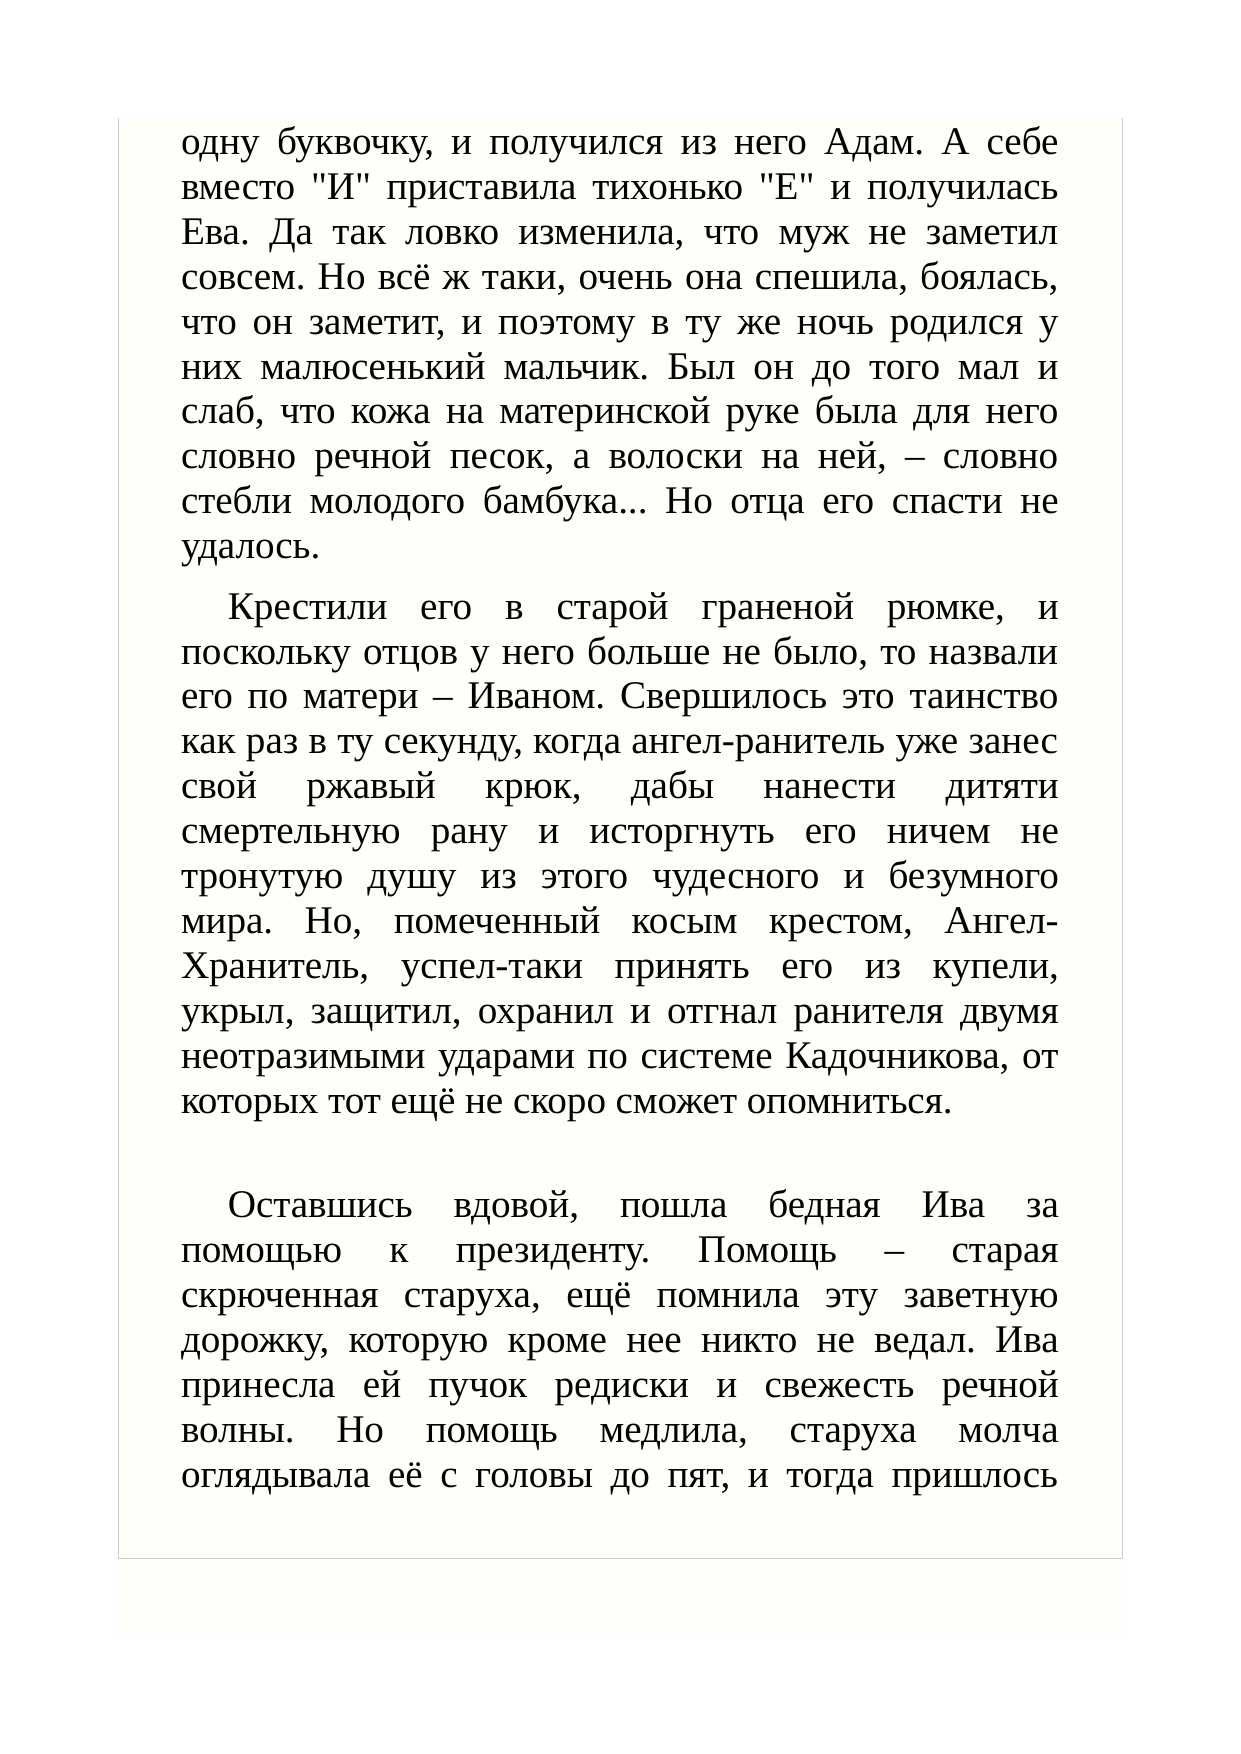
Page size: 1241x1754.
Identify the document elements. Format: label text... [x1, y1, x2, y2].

text Крестили его в старой граненой рюмке, и поскольку отцов у него больше не было, то назвали его по матери – Иваном. Свершилось это таинство как раз в ту секунду, когда ангел-ранитель уже занес свой ржавый крюк, дабы нанести дитяти смертельную рану и исторгнуть его ничем не тронутую душу из этого чудесного и безумного мира. Но, помеченный косым крестом, Ангел-Хранитель, успел-таки принять его из купели, укрыл, защитил, охранил и отгнал ранителя двумя неотразимыми ударами по системе Кадочникова, от которых тот ещё не скоро сможет опомниться. [119, 583, 1122, 1121]
text одну буквочку, и получился из него Адам. А себе вместо "И" приставила тихонько "Е" и получилась Ева. Да так ловко изменила, что муж не заметил совсем. Но всё ж таки, очень она спешила, боялась, что он заметит, и поэтому в ту же ночь родился у них малюсенький мальчик. Был он до того мал и слаб, что кожа на материнской руке была для него словно речной песок, а волоски на ней, – словно стебли молодого бамбука... Но отца его спасти не удалось. [119, 118, 1122, 567]
text Оставшись вдовой, пошла бедная Ива за помощью к президенту. Помощь – старая скрюченная старуха, ещё помнила эту заветную дорожку, которую кроме нее никто не ведал. Ива принесла ей пучок редиски и свежесть речной волны. Но помощь медлила, старуха молча оглядывала её с головы до пят, и тогда пришлось [119, 1181, 1122, 1558]
